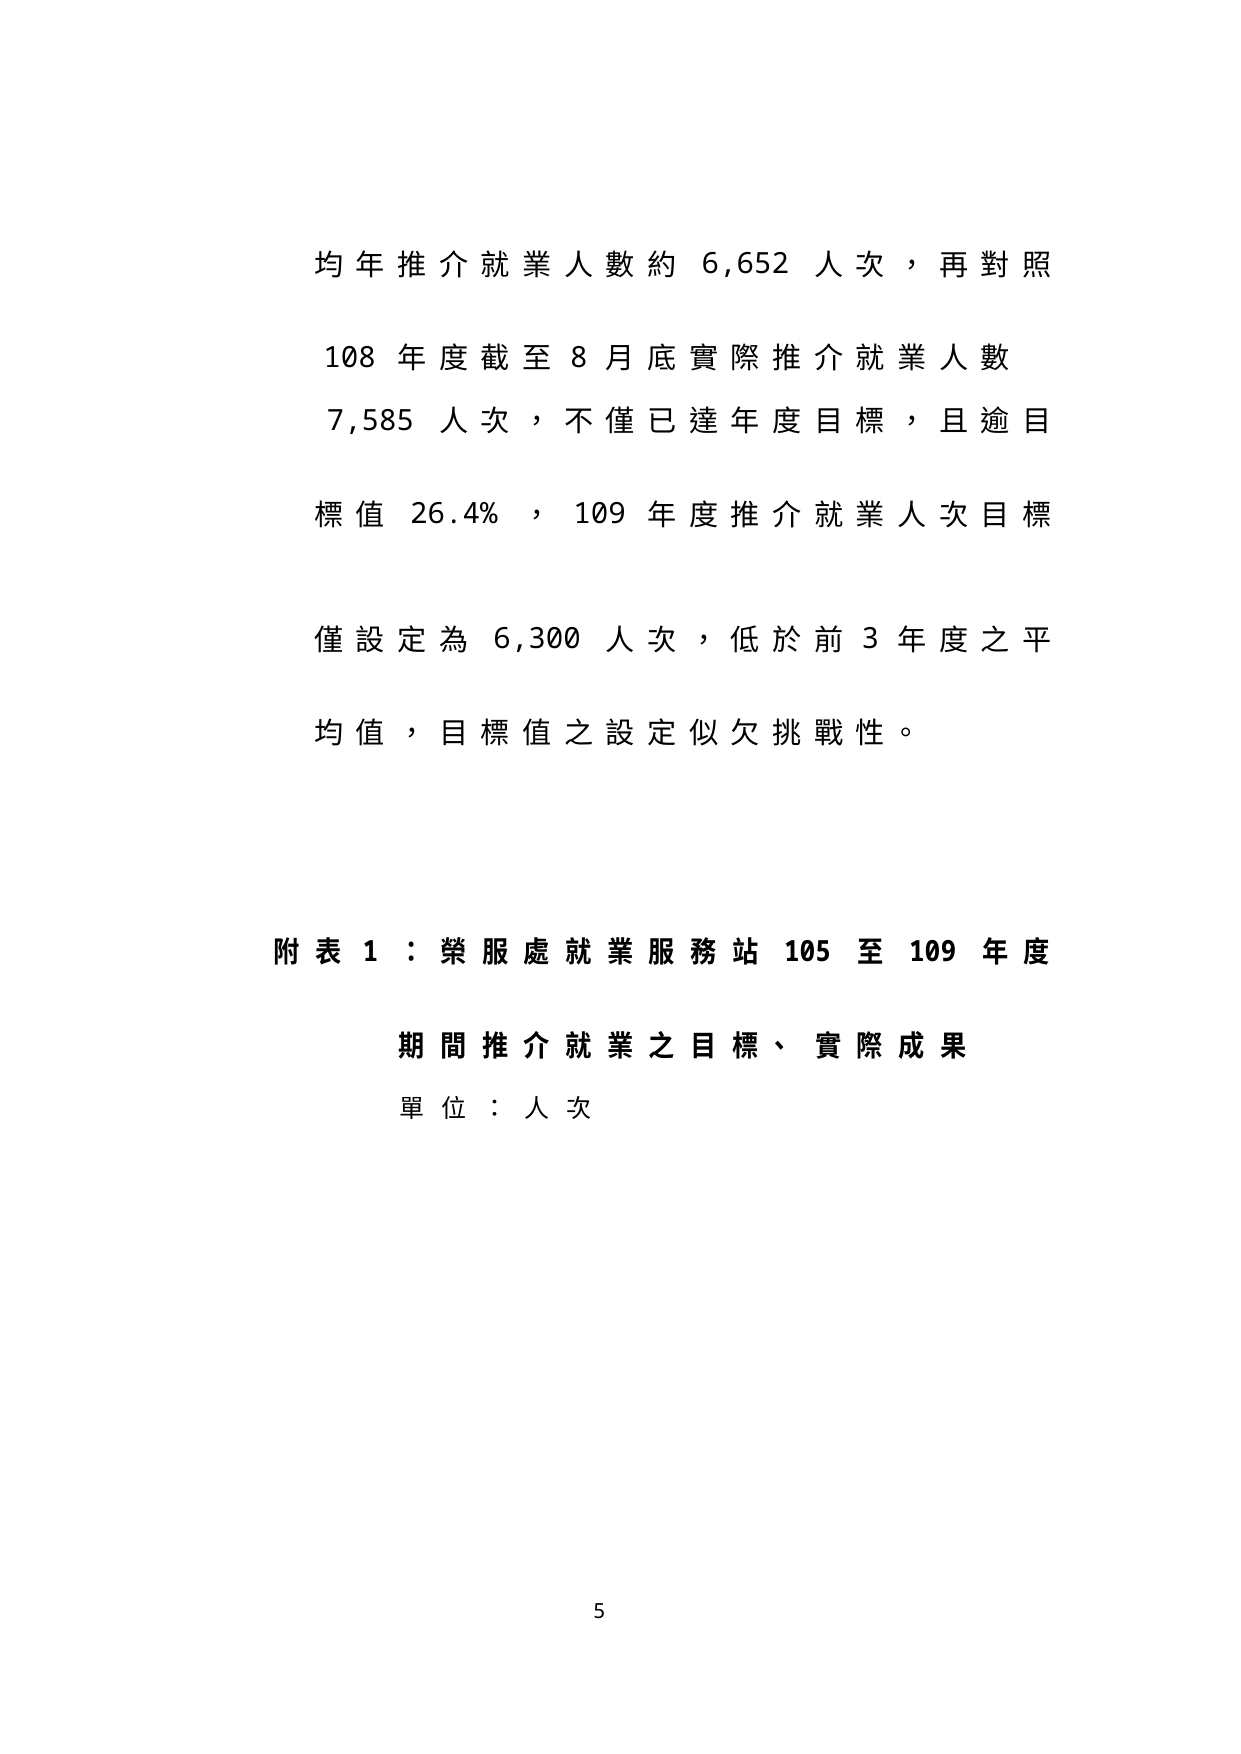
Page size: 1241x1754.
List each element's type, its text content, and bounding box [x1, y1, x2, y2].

text 均年推介就業人數約6,652人次，再對照108年度截至8月底實際推介就業人數7,585人次，不僅已達年度目標，且逾目標值26.4%，109年度推介就業人次目標僅設定為6,300人次，低於前3年度之平均值，目標值之設定似欠挑戰性。 [271, 189, 1058, 752]
text 附表1：榮服處就業服務站105至109年度期間推介就業之目標、實際成果 單位：人次 [243, 877, 1058, 1127]
